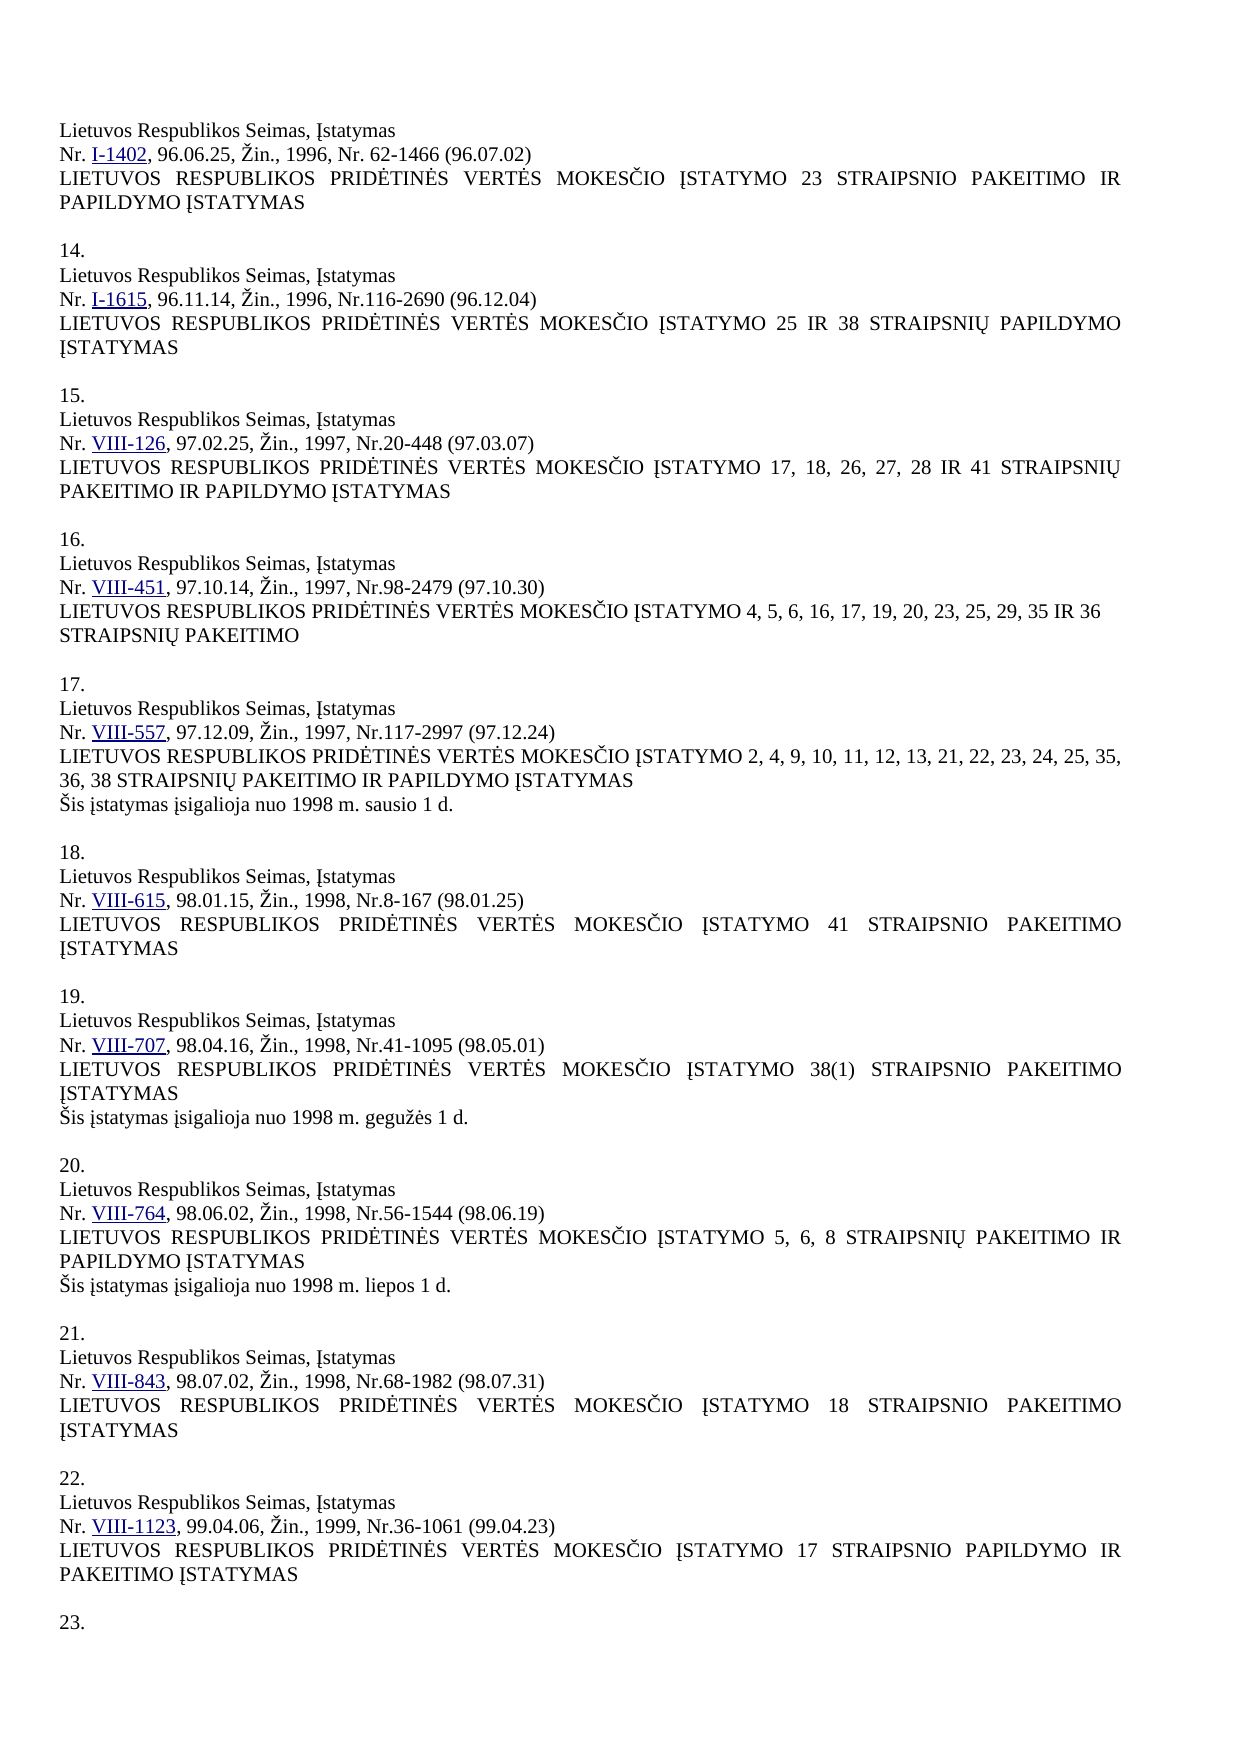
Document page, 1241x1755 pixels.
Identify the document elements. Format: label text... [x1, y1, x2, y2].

text Lietuvos Respublikos Seimas, Įstatymas [59, 696, 1122, 720]
text 23. [59, 1610, 1122, 1634]
text LIETUVOS RESPUBLIKOS PRIDĖTINĖS VERTĖS MOKESČIO ĮSTATYMO 5, 6, 8 STRAIPSNIŲ PAKEITIMO IR PAPILDYMO ĮSTATYMAS [59, 1225, 1122, 1273]
text Šis įstatymas įsigalioja nuo 1998 m. gegužės 1 d. [59, 1105, 1122, 1129]
text 18. [59, 840, 1122, 864]
text Nr. VIII-451, 97.10.14, Žin., 1997, Nr.98-2479 (97.10.30) [59, 575, 1122, 599]
text LIETUVOS RESPUBLIKOS PRIDĖTINĖS VERTĖS MOKESČIO ĮSTATYMO 2, 4, 9, 10, 11, 12, 13, 21, 22, 23, 24, 25, 35, 36, 38 STRAIPSNIŲ PAKEITIMO IR PAPILDYMO ĮSTATYMAS [59, 744, 1122, 792]
text Nr. VIII-843, 98.07.02, Žin., 1998, Nr.68-1982 (98.07.31) [59, 1369, 1122, 1393]
text Lietuvos Respublikos Seimas, Įstatymas [59, 1177, 1122, 1201]
text Lietuvos Respublikos Seimas, Įstatymas [59, 1490, 1122, 1514]
text LIETUVOS RESPUBLIKOS PRIDĖTINĖS VERTĖS MOKESČIO ĮSTATYMO 41 STRAIPSNIO PAKEITIMO ĮSTATYMAS [59, 912, 1122, 960]
text Nr. VIII-1123, 99.04.06, Žin., 1999, Nr.36-1061 (99.04.23) [59, 1514, 1122, 1538]
text Nr. VIII-615, 98.01.15, Žin., 1998, Nr.8-167 (98.01.25) [59, 888, 1122, 912]
text Lietuvos Respublikos Seimas, Įstatymas [59, 118, 1122, 142]
text Lietuvos Respublikos Seimas, Įstatymas [59, 864, 1122, 888]
text Nr. VIII-707, 98.04.16, Žin., 1998, Nr.41-1095 (98.05.01) [59, 1032, 1122, 1057]
text Lietuvos Respublikos Seimas, Įstatymas [59, 1345, 1122, 1369]
text LIETUVOS RESPUBLIKOS PRIDĖTINĖS VERTĖS MOKESČIO ĮSTATYMO 38(1) STRAIPSNIO PAKEITIMO ĮSTATYMAS [59, 1057, 1122, 1105]
text LIETUVOS RESPUBLIKOS PRIDĖTINĖS VERTĖS MOKESČIO ĮSTATYMO 4, 5, 6, 16, 17, 19, 20, 23, 25, 29, 35 IR 36 STRAIPSNIŲ PAKEITIMO [59, 599, 1122, 647]
text Lietuvos Respublikos Seimas, Įstatymas [59, 1008, 1122, 1032]
text Nr. I-1615, 96.11.14, Žin., 1996, Nr.116-2690 (96.12.04) [59, 287, 1122, 311]
text LIETUVOS RESPUBLIKOS PRIDĖTINĖS VERTĖS MOKESČIO ĮSTATYMO 17 STRAIPSNIO PAPILDYMO IR PAKEITIMO ĮSTATYMAS [59, 1538, 1122, 1586]
text 14. [59, 238, 1122, 262]
text Nr. VIII-557, 97.12.09, Žin., 1997, Nr.117-2997 (97.12.24) [59, 720, 1122, 744]
text 19. [59, 984, 1122, 1008]
text 17. [59, 672, 1122, 696]
text 20. [59, 1153, 1122, 1177]
text Nr. VIII-126, 97.02.25, Žin., 1997, Nr.20-448 (97.03.07) [59, 431, 1122, 455]
text Lietuvos Respublikos Seimas, Įstatymas [59, 551, 1122, 575]
text 22. [59, 1466, 1122, 1490]
text 16. [59, 527, 1122, 551]
text LIETUVOS RESPUBLIKOS PRIDĖTINĖS VERTĖS MOKESČIO ĮSTATYMO 18 STRAIPSNIO PAKEITIMO ĮSTATYMAS [59, 1393, 1122, 1442]
text 15. [59, 383, 1122, 407]
text LIETUVOS RESPUBLIKOS PRIDĖTINĖS VERTĖS MOKESČIO ĮSTATYMO 25 IR 38 STRAIPSNIŲ PAPILDYMO ĮSTATYMAS [59, 311, 1122, 359]
text Šis įstatymas įsigalioja nuo 1998 m. sausio 1 d. [59, 792, 1122, 816]
text Šis įstatymas įsigalioja nuo 1998 m. liepos 1 d. [59, 1273, 1122, 1297]
text Lietuvos Respublikos Seimas, Įstatymas [59, 407, 1122, 431]
text 21. [59, 1321, 1122, 1345]
text LIETUVOS RESPUBLIKOS PRIDĖTINĖS VERTĖS MOKESČIO ĮSTATYMO 23 STRAIPSNIO PAKEITIMO IR PAPILDYMO ĮSTATYMAS [59, 166, 1122, 214]
text Nr. VIII-764, 98.06.02, Žin., 1998, Nr.56-1544 (98.06.19) [59, 1201, 1122, 1225]
text LIETUVOS RESPUBLIKOS PRIDĖTINĖS VERTĖS MOKESČIO ĮSTATYMO 17, 18, 26, 27, 28 IR 41 STRAIPSNIŲ PAKEITIMO IR PAPILDYMO ĮSTATYMAS [59, 455, 1122, 503]
text Lietuvos Respublikos Seimas, Įstatymas [59, 262, 1122, 287]
text Nr. I-1402, 96.06.25, Žin., 1996, Nr. 62-1466 (96.07.02) [59, 142, 1122, 166]
